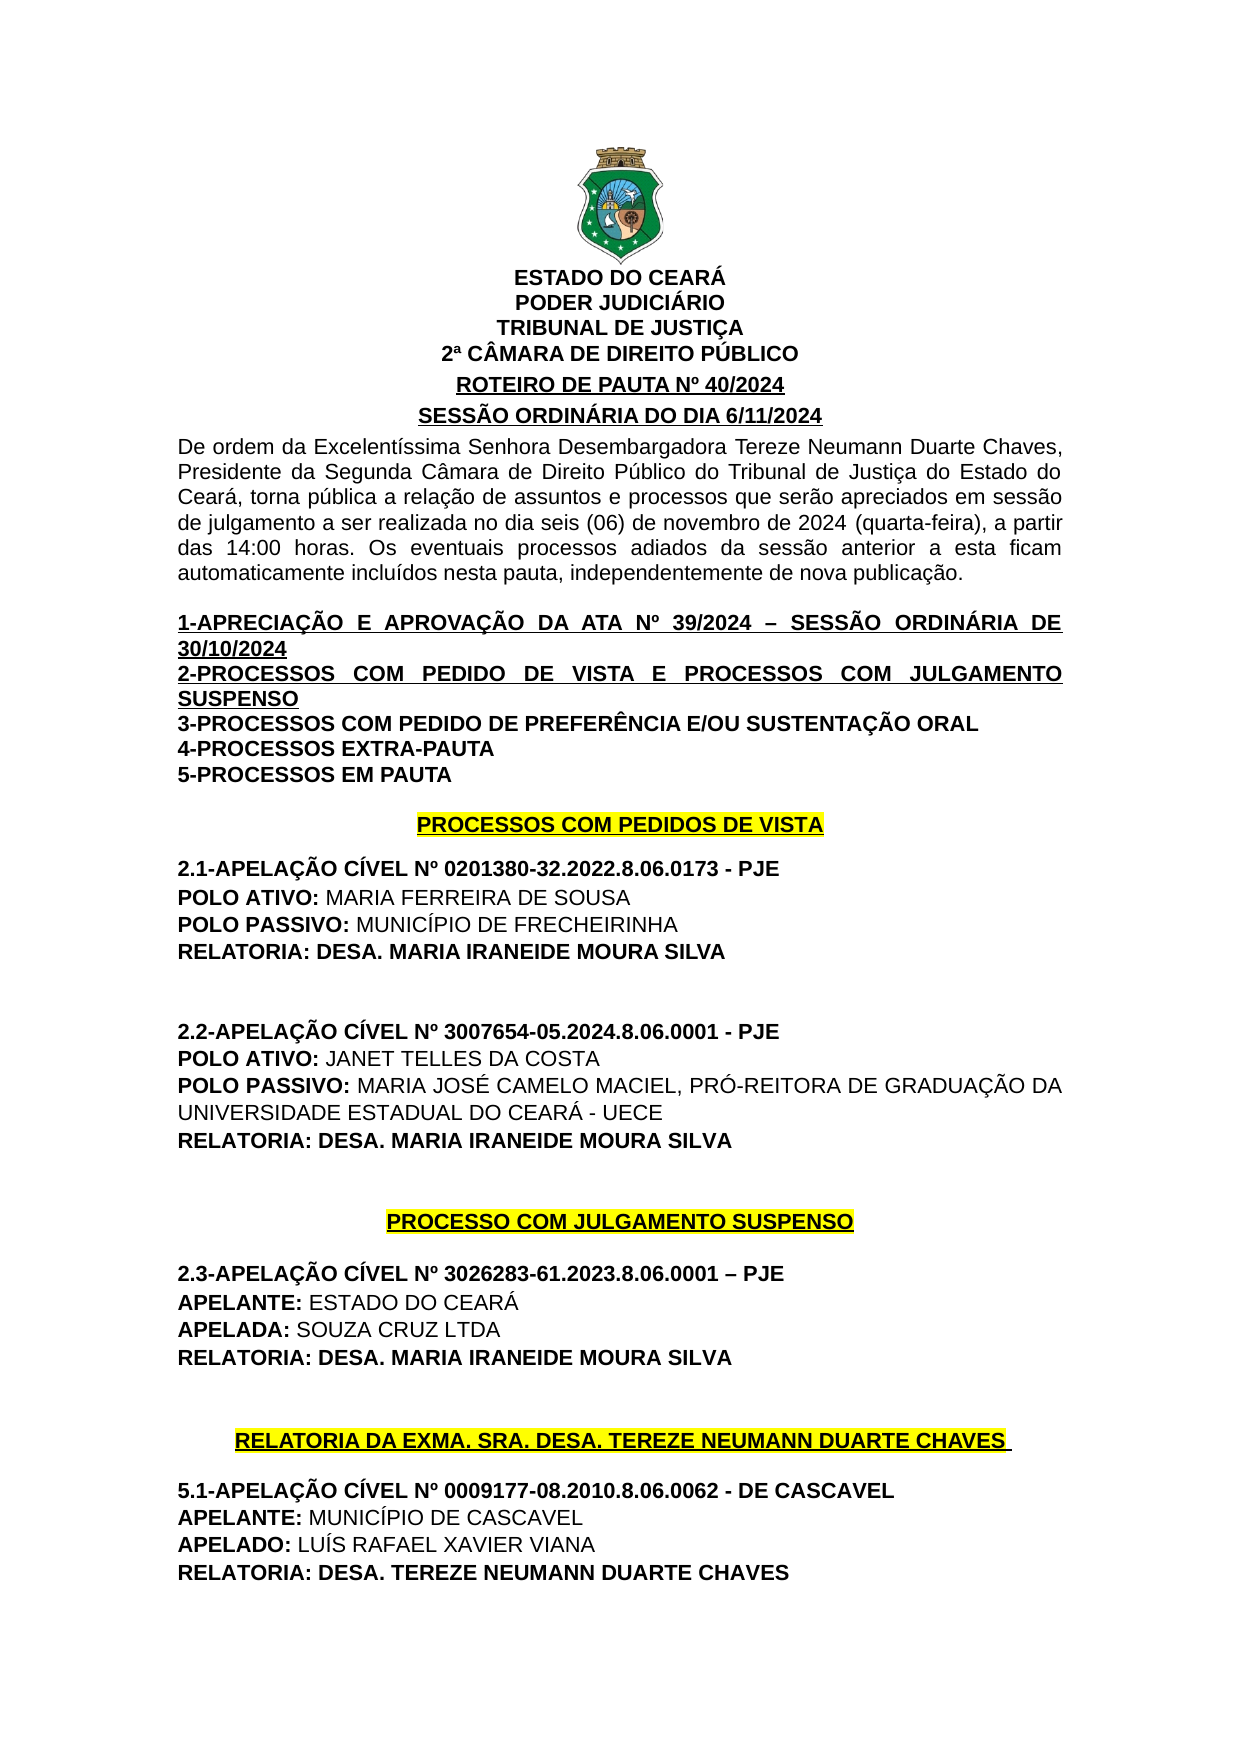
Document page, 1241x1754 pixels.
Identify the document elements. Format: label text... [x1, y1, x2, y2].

text RELATORIA: DESA. MARIA IRANEIDE MOURA SILVA [177, 1344, 1063, 1369]
text 2ª CÂMARA DE DIREITO PÚBLICO [177, 340, 1063, 366]
text 2.1-APELAÇÃO CÍVEL Nº 0201380-32.2022.8.06.0173 - PJE [177, 856, 1063, 881]
text APELANTE: MUNICÍPIO DE CASCAVEL [177, 1505, 1063, 1530]
text 30/10/2024 [177, 633, 1063, 661]
text TRIBUNAL DE JUSTIÇA [177, 315, 1063, 340]
text ESTADO DO CEARÁ [177, 265, 1063, 290]
text PODER JUDICIÁRIO [177, 290, 1063, 315]
text 2.2-APELAÇÃO CÍVEL Nº 3007654-05.2024.8.06.0001 - PJE [177, 1019, 1063, 1044]
text ROTEIRO DE PAUTA Nº 40/2024 [177, 372, 1063, 397]
text 1-APRECIAÇÃO E APROVAÇÃO DA ATA Nº 39/2024 – SESSÃO ORDINÁRIA DE [177, 585, 1063, 632]
text POLO PASSIVO: MUNICÍPIO DE FRECHEIRINHA [177, 912, 1063, 937]
text POLO PASSIVO: MARIA JOSÉ CAMELO MACIEL, PRÓ-REITORA DE GRADUAÇÃO DA UNIVERSIDADE ESTADUAL DO CEARÁ - UECE [177, 1073, 1063, 1126]
text 3-PROCESSOS COM PEDIDO DE PREFERÊNCIA E/OU SUSTENTAÇÃO ORAL [177, 711, 1063, 736]
text PROCESSO COM JULGAMENTO SUSPENSO [177, 1209, 1063, 1234]
text 4-PROCESSOS EXTRA-PAUTA [177, 736, 1063, 762]
text RELATORIA: DESA. TEREZE NEUMANN DUARTE CHAVES [177, 1559, 1063, 1585]
text De ordem da Excelentíssima Senhora Desembargadora Tereze Neumann Duarte Chaves, Presidente da Segunda Câmara de Direito Público do Tribunal de Justiça do Estado do Ceará, torna pública a relação de assuntos e processos que serão apreciados em sessão de julgamento a ser realizada no dia seis (06) de novembro de 2024 (quarta-feira), a partir das 14:00 horas. Os eventuais processos adiados da sessão anterior a esta ficam automaticamente incluídos nesta pauta, independentemente de nova publicação. [177, 434, 1063, 585]
text POLO ATIVO: MARIA FERREIRA DE SOUSA [177, 885, 1063, 910]
text SUSPENSO [177, 684, 1063, 711]
text RELATORIA DA EXMA. SRA. DESA. TEREZE NEUMANN DUARTE CHAVES [177, 1427, 1063, 1453]
text RELATORIA: DESA. MARIA IRANEIDE MOURA SILVA [177, 939, 1063, 964]
text 5-PROCESSOS EM PAUTA [177, 762, 1063, 787]
text POLO ATIVO: JANET TELLES DA COSTA [177, 1046, 1063, 1071]
text APELANTE: ESTADO DO CEARÁ [177, 1290, 1063, 1315]
text PROCESSOS COM PEDIDOS DE VISTA [177, 812, 1063, 837]
text APELADA: SOUZA CRUZ LTDA [177, 1317, 1063, 1342]
text SESSÃO ORDINÁRIA DO DIA 6/11/2024 [177, 403, 1063, 428]
text RELATORIA: DESA. MARIA IRANEIDE MOURA SILVA [177, 1127, 1063, 1153]
text 2-PROCESSOS COM PEDIDO DE VISTA E PROCESSOS COM JULGAMENTO [177, 661, 1063, 683]
text 2.3-APELAÇÃO CÍVEL Nº 3026283-61.2023.8.06.0001 – PJE [177, 1261, 1063, 1286]
text 5.1-APELAÇÃO CÍVEL Nº 0009177-08.2010.8.06.0062 - DE CASCAVEL [177, 1478, 1063, 1503]
text APELADO: LUÍS RAFAEL XAVIER VIANA [177, 1532, 1063, 1557]
